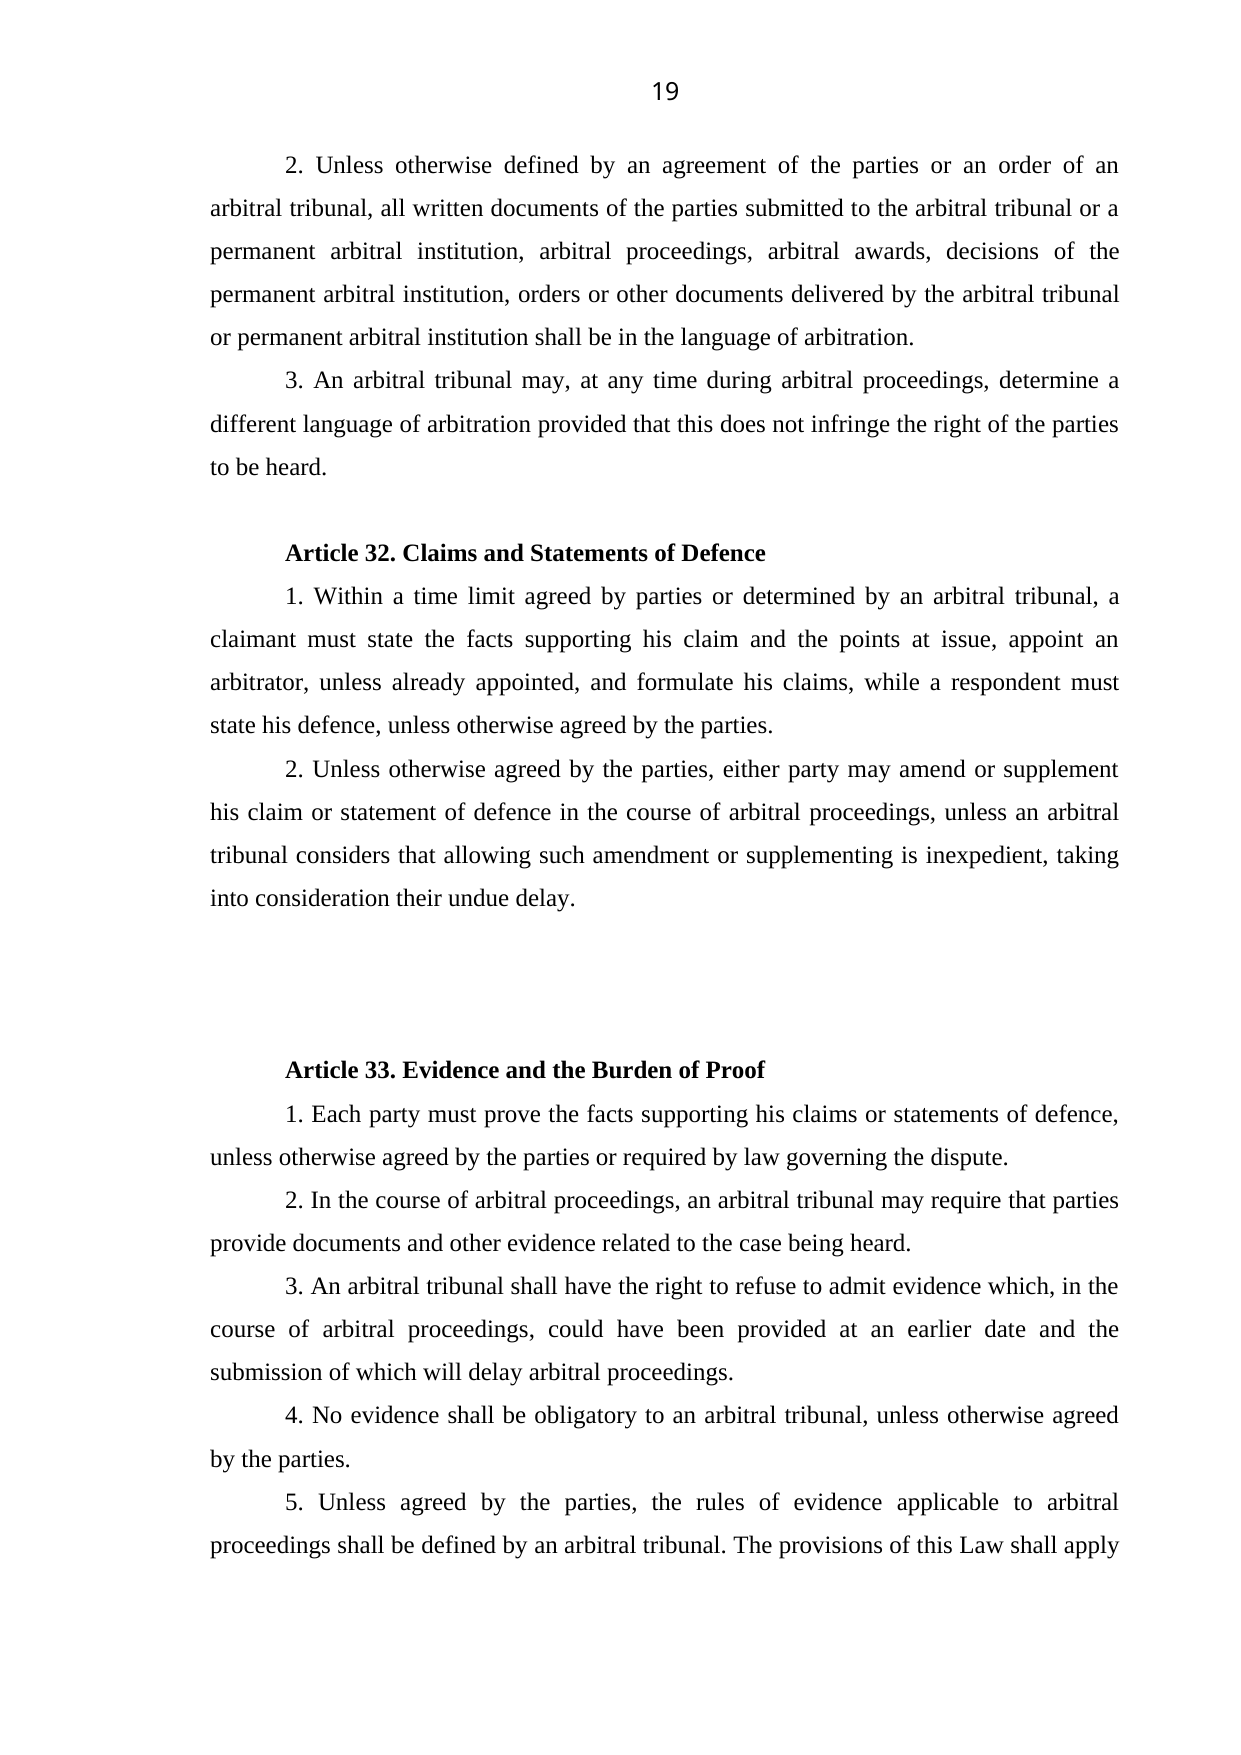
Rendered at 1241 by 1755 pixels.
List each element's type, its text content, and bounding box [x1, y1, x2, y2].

text 5. Unless agreed by the parties, the rules of evidence applicable to arbitral proceedings shall be defined by an arbitral tribunal. The provisions of this Law shall apply [210, 1487, 1120, 1559]
text 3. An arbitral tribunal shall have the right to refuse to admit evidence which, in the course of arbitral proceedings, could have been provided at an earlier date and the submission of which will delay arbitral proceedings. [210, 1271, 1120, 1386]
text Article 33. Evidence and the Burden of Proof [210, 1056, 1120, 1084]
text 3. An arbitral tribunal may, at any time during arbitral proceedings, determine a different language of arbitration provided that this does not infringe the right of the parties to be heard. [210, 366, 1120, 481]
text 4. No evidence shall be obligatory to an arbitral tribunal, unless otherwise agreed by the parties. [210, 1401, 1120, 1472]
text 1. Each party must prove the facts supporting his claims or statements of defence, unless otherwise agreed by the parties or required by law governing the dispute. [210, 1099, 1120, 1171]
text 2. Unless otherwise agreed by the parties, either party may amend or supplement his claim or statement of defence in the course of arbitral proceedings, unless an arbitral tribunal considers that allowing such amendment or supplementing is inexpedient, taking into consideration their undue delay. [210, 754, 1120, 912]
text 1. Within a time limit agreed by parties or determined by an arbitral tribunal, a claimant must state the facts supporting his claim and the points at issue, appoint an arbitrator, unless already appointed, and formulate his claims, while a respondent must state his defence, unless otherwise agreed by the parties. [210, 581, 1120, 739]
text 2. Unless otherwise defined by an agreement of the parties or an order of an arbitral tribunal, all written documents of the parties submitted to the arbitral tribunal or a permanent arbitral institution, arbitral proceedings, arbitral awards, decisions of the permanent arbitral institution, orders or other documents delivered by the arbitral tribunal or permanent arbitral institution shall be in the language of arbitration. [210, 150, 1120, 351]
text 2. In the course of arbitral proceedings, an arbitral tribunal may require that parties provide documents and other evidence related to the case being heard. [210, 1185, 1120, 1257]
text Article 32. Claims and Statements of Defence [210, 538, 1120, 567]
